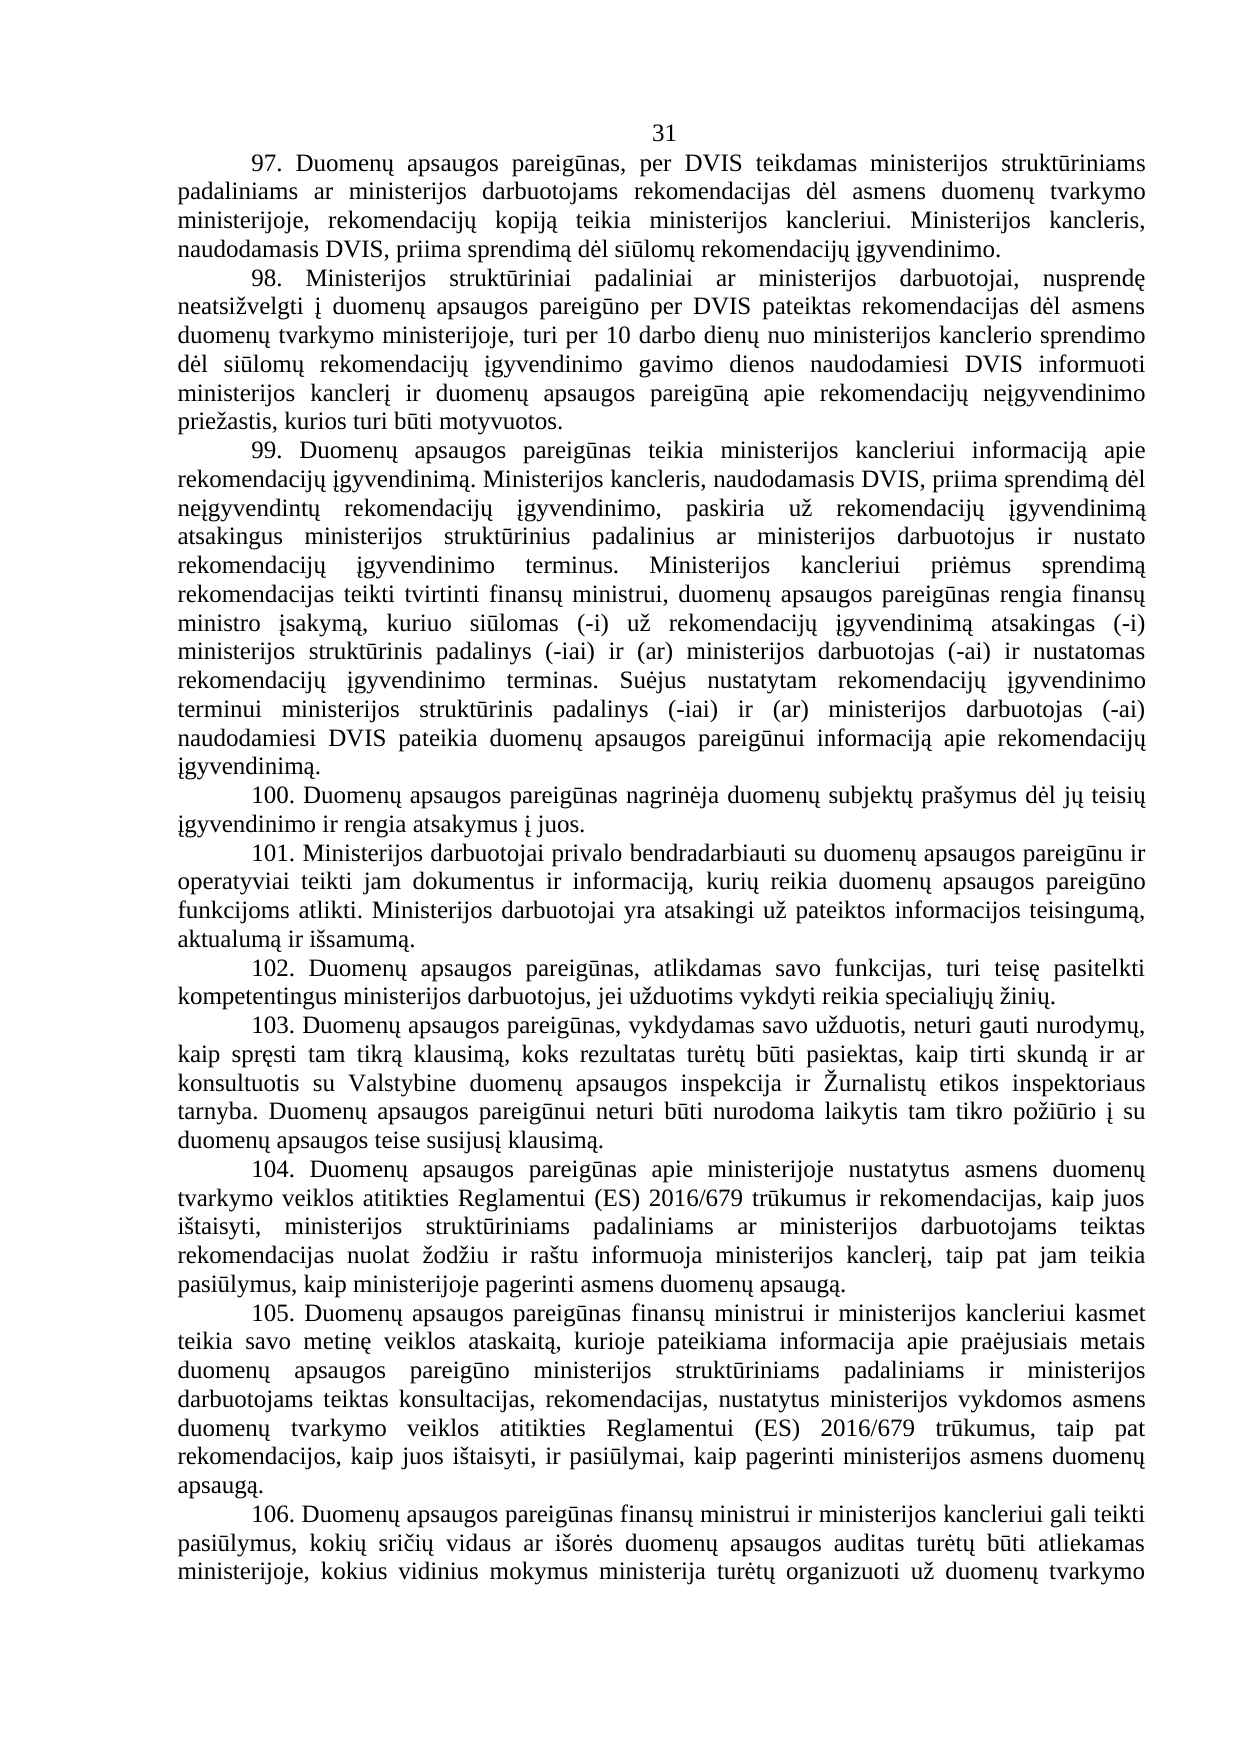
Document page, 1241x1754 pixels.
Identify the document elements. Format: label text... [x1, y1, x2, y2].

text 102. Duomenų apsaugos pareigūnas, atlikdamas savo funkcijas, turi teisę pasitelkti kompetentingus ministerijos darbuotojus, jei užduotims vykdyti reikia specialiųjų žinių. [177, 953, 1146, 1010]
text 100. Duomenų apsaugos pareigūnas nagrinėja duomenų subjektų prašymus dėl jų teisių įgyvendinimo ir rengia atsakymus į juos. [177, 780, 1146, 838]
text 103. Duomenų apsaugos pareigūnas, vykdydamas savo užduotis, neturi gauti nurodymų, kaip spręsti tam tikrą klausimą, koks rezultatas turėtų būti pasiektas, kaip tirti skundą ir ar konsultuotis su Valstybine duomenų apsaugos inspekcija ir Žurnalistų etikos inspektoriaus tarnyba. Duomenų apsaugos pareigūnui neturi būti nurodoma laikytis tam tikro požiūrio į su duomenų apsaugos teise susijusį klausimą. [177, 1010, 1146, 1154]
text 106. Duomenų apsaugos pareigūnas finansų ministrui ir ministerijos kancleriui gali teikti pasiūlymus, kokių sričių vidaus ar išorės duomenų apsaugos auditas turėtų būti atliekamas ministerijoje, kokius vidinius mokymus ministerija turėtų organizuoti už duomenų tvarkymo [177, 1499, 1146, 1585]
text 101. Ministerijos darbuotojai privalo bendradarbiauti su duomenų apsaugos pareigūnu ir operatyviai teikti jam dokumentus ir informaciją, kurių reikia duomenų apsaugos pareigūno funkcijoms atlikti. Ministerijos darbuotojai yra atsakingi už pateiktos informacijos teisingumą, aktualumą ir išsamumą. [177, 838, 1146, 953]
text 97. Duomenų apsaugos pareigūnas, per DVIS teikdamas ministerijos struktūriniams padaliniams ar ministerijos darbuotojams rekomendacijas dėl asmens duomenų tvarkymo ministerijoje, rekomendacijų kopiją teikia ministerijos kancleriui. Ministerijos kancleris, naudodamasis DVIS, priima sprendimą dėl siūlomų rekomendacijų įgyvendinimo. [177, 148, 1146, 263]
text 105. Duomenų apsaugos pareigūnas finansų ministrui ir ministerijos kancleriui kasmet teikia savo metinę veiklos ataskaitą, kurioje pateikiama informacija apie praėjusiais metais duomenų apsaugos pareigūno ministerijos struktūriniams padaliniams ir ministerijos darbuotojams teiktas konsultacijas, rekomendacijas, nustatytus ministerijos vykdomos asmens duomenų tvarkymo veiklos atitikties Reglamentui (ES) 2016/679 trūkumus, taip pat rekomendacijos, kaip juos ištaisyti, ir pasiūlymai, kaip pagerinti ministerijos asmens duomenų apsaugą. [177, 1298, 1146, 1499]
text 99. Duomenų apsaugos pareigūnas teikia ministerijos kancleriui informaciją apie rekomendacijų įgyvendinimą. Ministerijos kancleris, naudodamasis DVIS, priima sprendimą dėl neįgyvendintų rekomendacijų įgyvendinimo, paskiria už rekomendacijų įgyvendinimą atsakingus ministerijos struktūrinius padalinius ar ministerijos darbuotojus ir nustato rekomendacijų įgyvendinimo terminus. Ministerijos kancleriui priėmus sprendimą rekomendacijas teikti tvirtinti finansų ministrui, duomenų apsaugos pareigūnas rengia finansų ministro įsakymą, kuriuo siūlomas (-i) už rekomendacijų įgyvendinimą atsakingas (-i) ministerijos struktūrinis padalinys (-iai) ir (ar) ministerijos darbuotojas (-ai) ir nustatomas rekomendacijų įgyvendinimo terminas. Suėjus nustatytam rekomendacijų įgyvendinimo terminui ministerijos struktūrinis padalinys (-iai) ir (ar) ministerijos darbuotojas (-ai) naudodamiesi DVIS pateikia duomenų apsaugos pareigūnui informaciją apie rekomendacijų įgyvendinimą. [177, 435, 1146, 780]
text 98. Ministerijos struktūriniai padaliniai ar ministerijos darbuotojai, nusprendę neatsižvelgti į duomenų apsaugos pareigūno per DVIS pateiktas rekomendacijas dėl asmens duomenų tvarkymo ministerijoje, turi per 10 darbo dienų nuo ministerijos kanclerio sprendimo dėl siūlomų rekomendacijų įgyvendinimo gavimo dienos naudodamiesi DVIS informuoti ministerijos kanclerį ir duomenų apsaugos pareigūną apie rekomendacijų neįgyvendinimo priežastis, kurios turi būti motyvuotos. [177, 263, 1146, 435]
text 104. Duomenų apsaugos pareigūnas apie ministerijoje nustatytus asmens duomenų tvarkymo veiklos atitikties Reglamentui (ES) 2016/679 trūkumus ir rekomendacijas, kaip juos ištaisyti, ministerijos struktūriniams padaliniams ar ministerijos darbuotojams teiktas rekomendacijas nuolat žodžiu ir raštu informuoja ministerijos kanclerį, taip pat jam teikia pasiūlymus, kaip ministerijoje pagerinti asmens duomenų apsaugą. [177, 1154, 1146, 1298]
